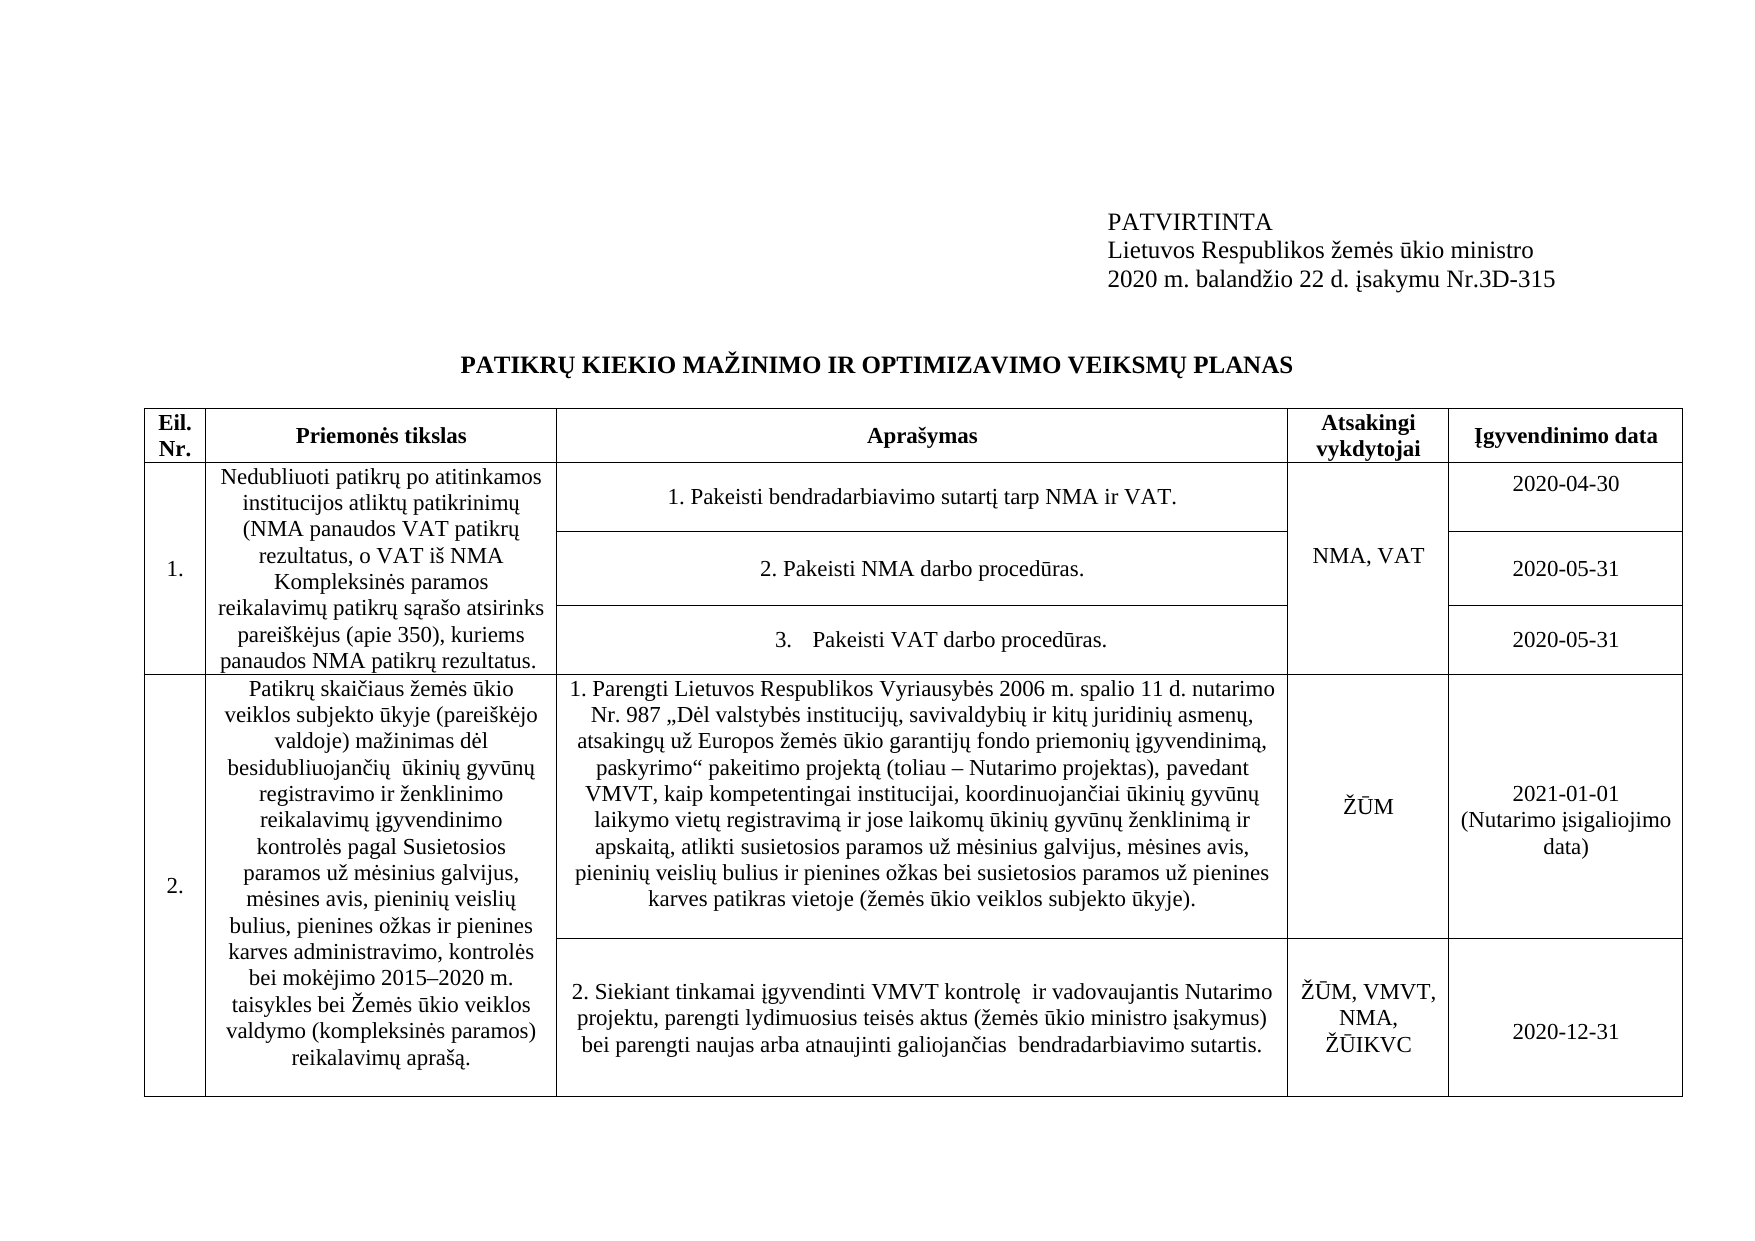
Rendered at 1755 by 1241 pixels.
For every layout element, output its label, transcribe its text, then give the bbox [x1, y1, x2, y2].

table_header Įgyvendinimo data [1449, 409, 1682, 462]
table_cell Patikrų skaičiaus žemės ūkio veiklos subjekto ūkyje (pareiškėjo valdoje) mažinimas dėl besidubliuojančių ūkinių gyvūnų registravimo ir ženklinimo reikalavimų įgyvendinimo kontrolės pagal Susietosios paramos už mėsinius galvijus, mėsines avis, pieninių veislių bulius, pienines ožkas ir pienines karves administravimo, kontrolės bei mokėjimo 2015–2020 m. taisykles bei Žemės ūkio veiklos valdymo (kompleksinės paramos) reikalavimų aprašą. [206, 675, 556, 1096]
table_cell 2. Siekiant tinkamai įgyvendinti VMVT kontrolę ir vadovaujantis Nutarimo projektu, parengti lydimuosius teisės aktus (žemės ūkio ministro įsakymus) bei parengti naujas arba atnaujinti galiojančias bendradarbiavimo sutartis. [557, 939, 1287, 1096]
table_cell NMA, VAT [1288, 463, 1448, 673]
text Lietuvos Respublikos žemės ūkio ministro [118, 235, 1636, 264]
table_header Eil. Nr. [145, 409, 205, 462]
text PATIKRŲ KIEKIO MAŽINIMO IR OPTIMIZAVIMO VEIKSMŲ PLANAS [118, 350, 1636, 379]
table_header Aprašymas [557, 409, 1287, 462]
table_cell 2020-12-31 [1449, 939, 1682, 1096]
table_cell 2. Pakeisti NMA darbo procedūras. [557, 532, 1287, 604]
table_header Priemonės tikslas [206, 409, 556, 462]
table_cell 1. [145, 463, 205, 673]
table_cell ŽŪM, VMVT, NMA, ŽŪIKVC [1288, 939, 1448, 1096]
table_cell 2021-01-01 (Nutarimo įsigaliojimo data) [1449, 675, 1682, 938]
table_cell 2020-05-31 [1449, 606, 1682, 673]
table_cell 3. Pakeisti VAT darbo procedūras. [557, 606, 1287, 673]
table_header Atsakingi vykdytojai [1288, 409, 1448, 462]
table_cell 1. Parengti Lietuvos Respublikos Vyriausybės 2006 m. spalio 11 d. nutarimo Nr. 987 „Dėl valstybės institucijų, savivaldybių ir kitų juridinių asmenų, atsakingų už Europos žemės ūkio garantijų fondo priemonių įgyvendinimą, paskyrimo“ pakeitimo projektą (toliau – Nutarimo projektas), pavedant VMVT, kaip kompetentingai institucijai, koordinuojančiai ūkinių gyvūnų laikymo vietų registravimą ir jose laikomų ūkinių gyvūnų ženklinimą ir apskaitą, atlikti susietosios paramos už mėsinius galvijus, mėsines avis, pieninių veislių bulius ir pienines ožkas bei susietosios paramos už pienines karves patikras vietoje (žemės ūkio veiklos subjekto ūkyje). [557, 675, 1287, 938]
text PATVIRTINTA [118, 207, 1636, 235]
table_cell 1. Pakeisti bendradarbiavimo sutartį tarp NMA ir VAT. [557, 463, 1287, 531]
table_cell Nedubliuoti patikrų po atitinkamos institucijos atliktų patikrinimų (NMA panaudos VAT patikrų rezultatus, o VAT iš NMA Kompleksinės paramos reikalavimų patikrų sąrašo atsirinks pareiškėjus (apie 350), kuriems panaudos NMA patikrų rezultatus. [206, 463, 556, 673]
table_cell 2. [145, 675, 205, 1096]
table_cell 2020-05-31 [1449, 532, 1682, 604]
text 2020 m. balandžio 22 d. įsakymu Nr.3D-315 [118, 264, 1636, 293]
table_cell 2020-04-30 [1449, 463, 1682, 531]
table_cell ŽŪM [1288, 675, 1448, 938]
